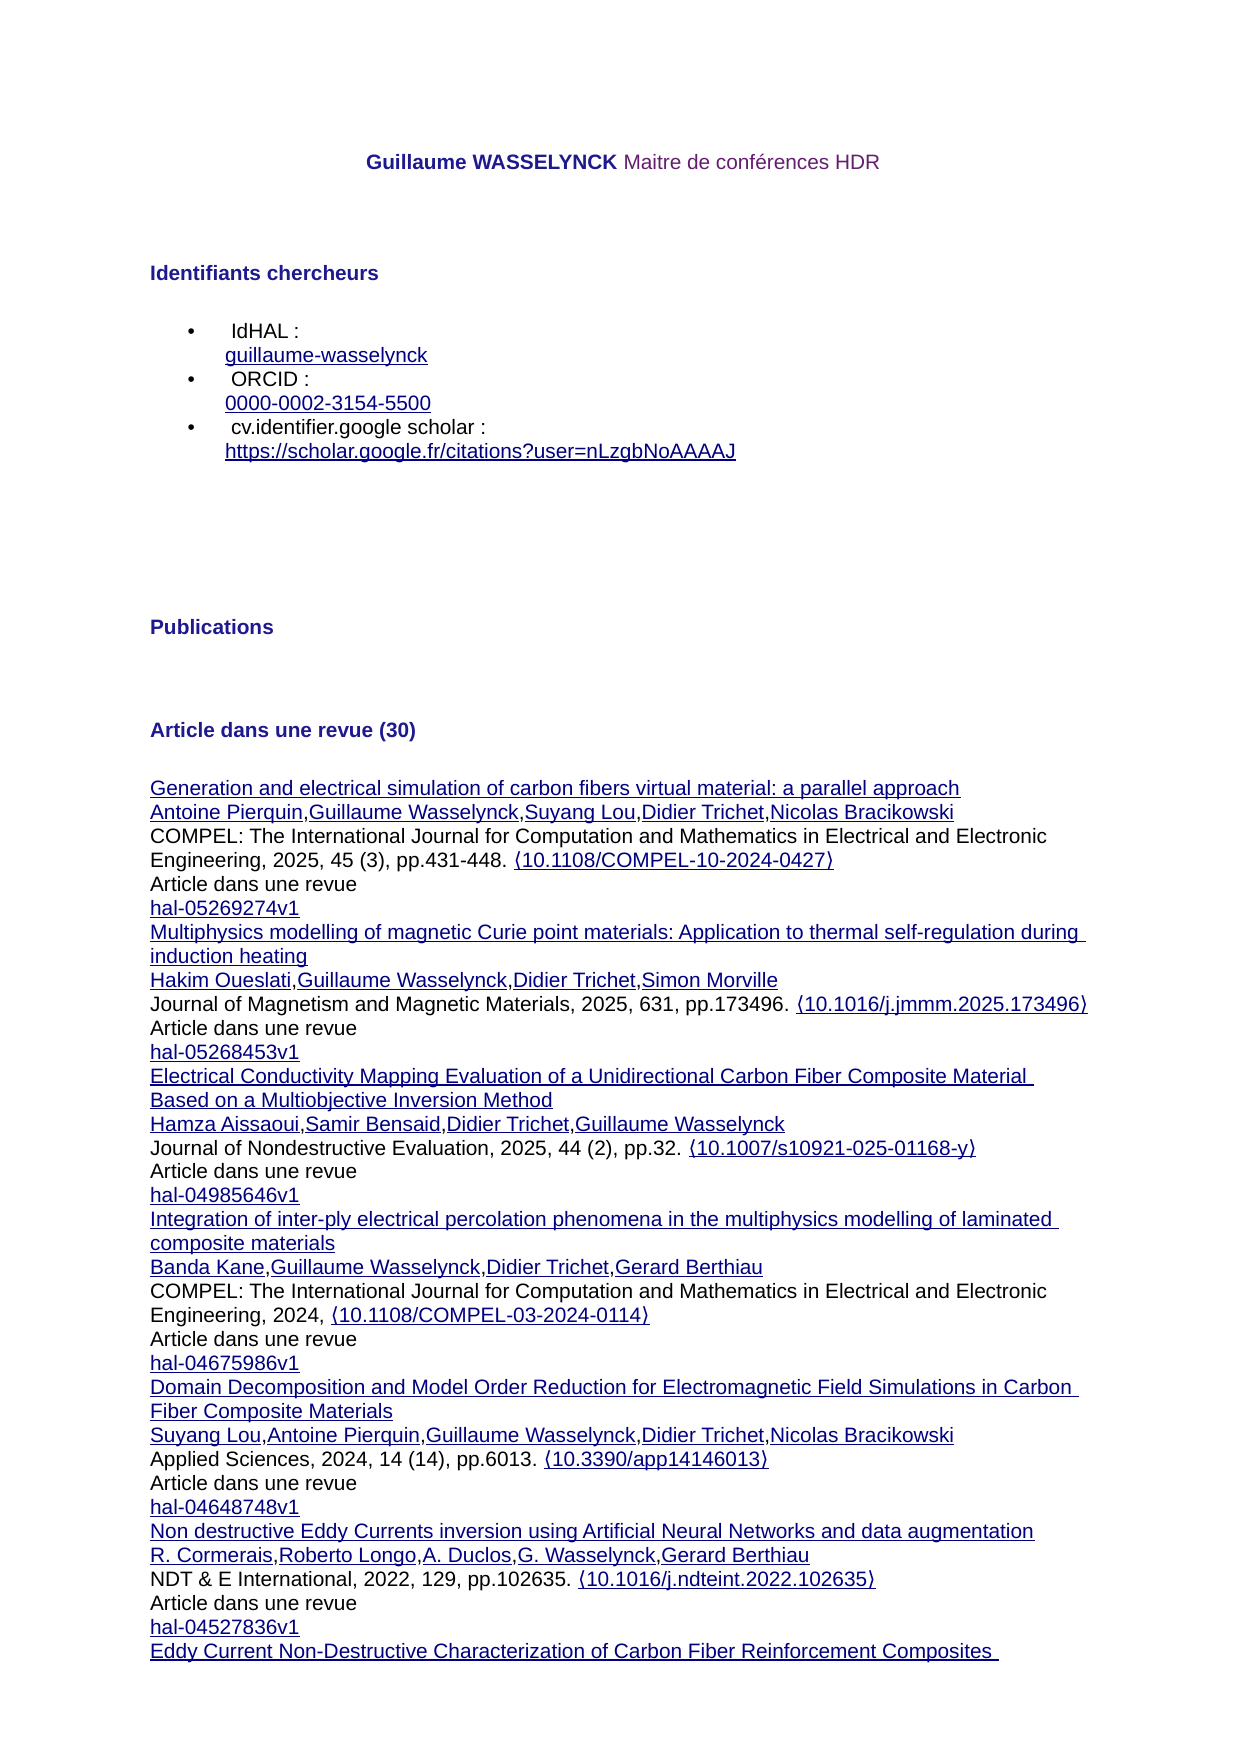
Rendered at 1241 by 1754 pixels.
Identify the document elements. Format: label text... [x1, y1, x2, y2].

table_cell Integration of inter-ply electrical percolation phenomena in the multiphysics modelling of laminated composite materials Banda Kane,Guillaume Wasselynck,Didier Trichet,Gerard Berthiau COMPEL: The International Journal for Computation and Mathematics in Electrical and Electronic Engineering, 2024, ⟨10.1108/COMPEL-03-2024-0114⟩ Article dans une revue hal-04675986v1 [150, 1207, 1090, 1375]
subtitle Article dans une revue (30) [150, 718, 1090, 742]
subtitle Guillaume WASSELYNCK Maitre de conférences HDR [150, 150, 1090, 174]
table_header Generation and electrical simulation of carbon fibers virtual material: a parallel approach Antoine Pierquin,Guillaume Wasselynck,Suyang Lou,Didier Trichet,Nicolas Bracikowski COMPEL: The International Journal for Computation and Mathematics in Electrical and Electronic Engineering, 2025, 45 (3), pp.431-448. ⟨10.1108/COMPEL-10-2024-0427⟩ Article dans une revue hal-05269274v1 [150, 776, 1090, 920]
table_cell Multiphysics modelling of magnetic Curie point materials: Application to thermal self-regulation during induction heating Hakim Oueslati,Guillaume Wasselynck,Didier Trichet,Simon Morville Journal of Magnetism and Magnetic Materials, 2025, 631, pp.173496. ⟨10.1016/j.jmmm.2025.173496⟩ Article dans une revue hal-05268453v1 [150, 920, 1090, 1063]
list ORCID : [187, 367, 1090, 391]
list 0000-0002-3154-5500 [187, 391, 1090, 414]
subtitle Identifiants chercheurs [150, 260, 1090, 284]
subtitle Publications [150, 614, 1090, 638]
table_cell Non destructive Eddy Currents inversion using Artificial Neural Networks and data augmentation R. Cormerais,Roberto Longo,A. Duclos,G. Wasselynck,Gerard Berthiau NDT & E International, 2022, 129, pp.102635. ⟨10.1016/j.ndteint.2022.102635⟩ Article dans une revue hal-04527836v1 [150, 1519, 1090, 1638]
list cv.identifier.google scholar : [187, 414, 1090, 438]
list IdHAL : [187, 319, 1090, 343]
list guillaume-wasselynck [187, 343, 1090, 367]
table_cell Eddy Current Non-Destructive Characterization of Carbon Fiber Reinforcement Composites [150, 1639, 1090, 1662]
table_cell Electrical Conductivity Mapping Evaluation of a Unidirectional Carbon Fiber Composite Material Based on a Multiobjective Inversion Method Hamza Aissaoui,Samir Bensaid,Didier Trichet,Guillaume Wasselynck Journal of Nondestructive Evaluation, 2025, 44 (2), pp.32. ⟨10.1007/s10921-025-01168-y⟩ Article dans une revue hal-04985646v1 [150, 1064, 1090, 1207]
list https://scholar.google.fr/citations?user=nLzgbNoAAAAJ [187, 438, 1090, 462]
table_cell Domain Decomposition and Model Order Reduction for Electromagnetic Field Simulations in Carbon Fiber Composite Materials Suyang Lou,Antoine Pierquin,Guillaume Wasselynck,Didier Trichet,Nicolas Bracikowski Applied Sciences, 2024, 14 (14), pp.6013. ⟨10.3390/app14146013⟩ Article dans une revue hal-04648748v1 [150, 1375, 1090, 1519]
